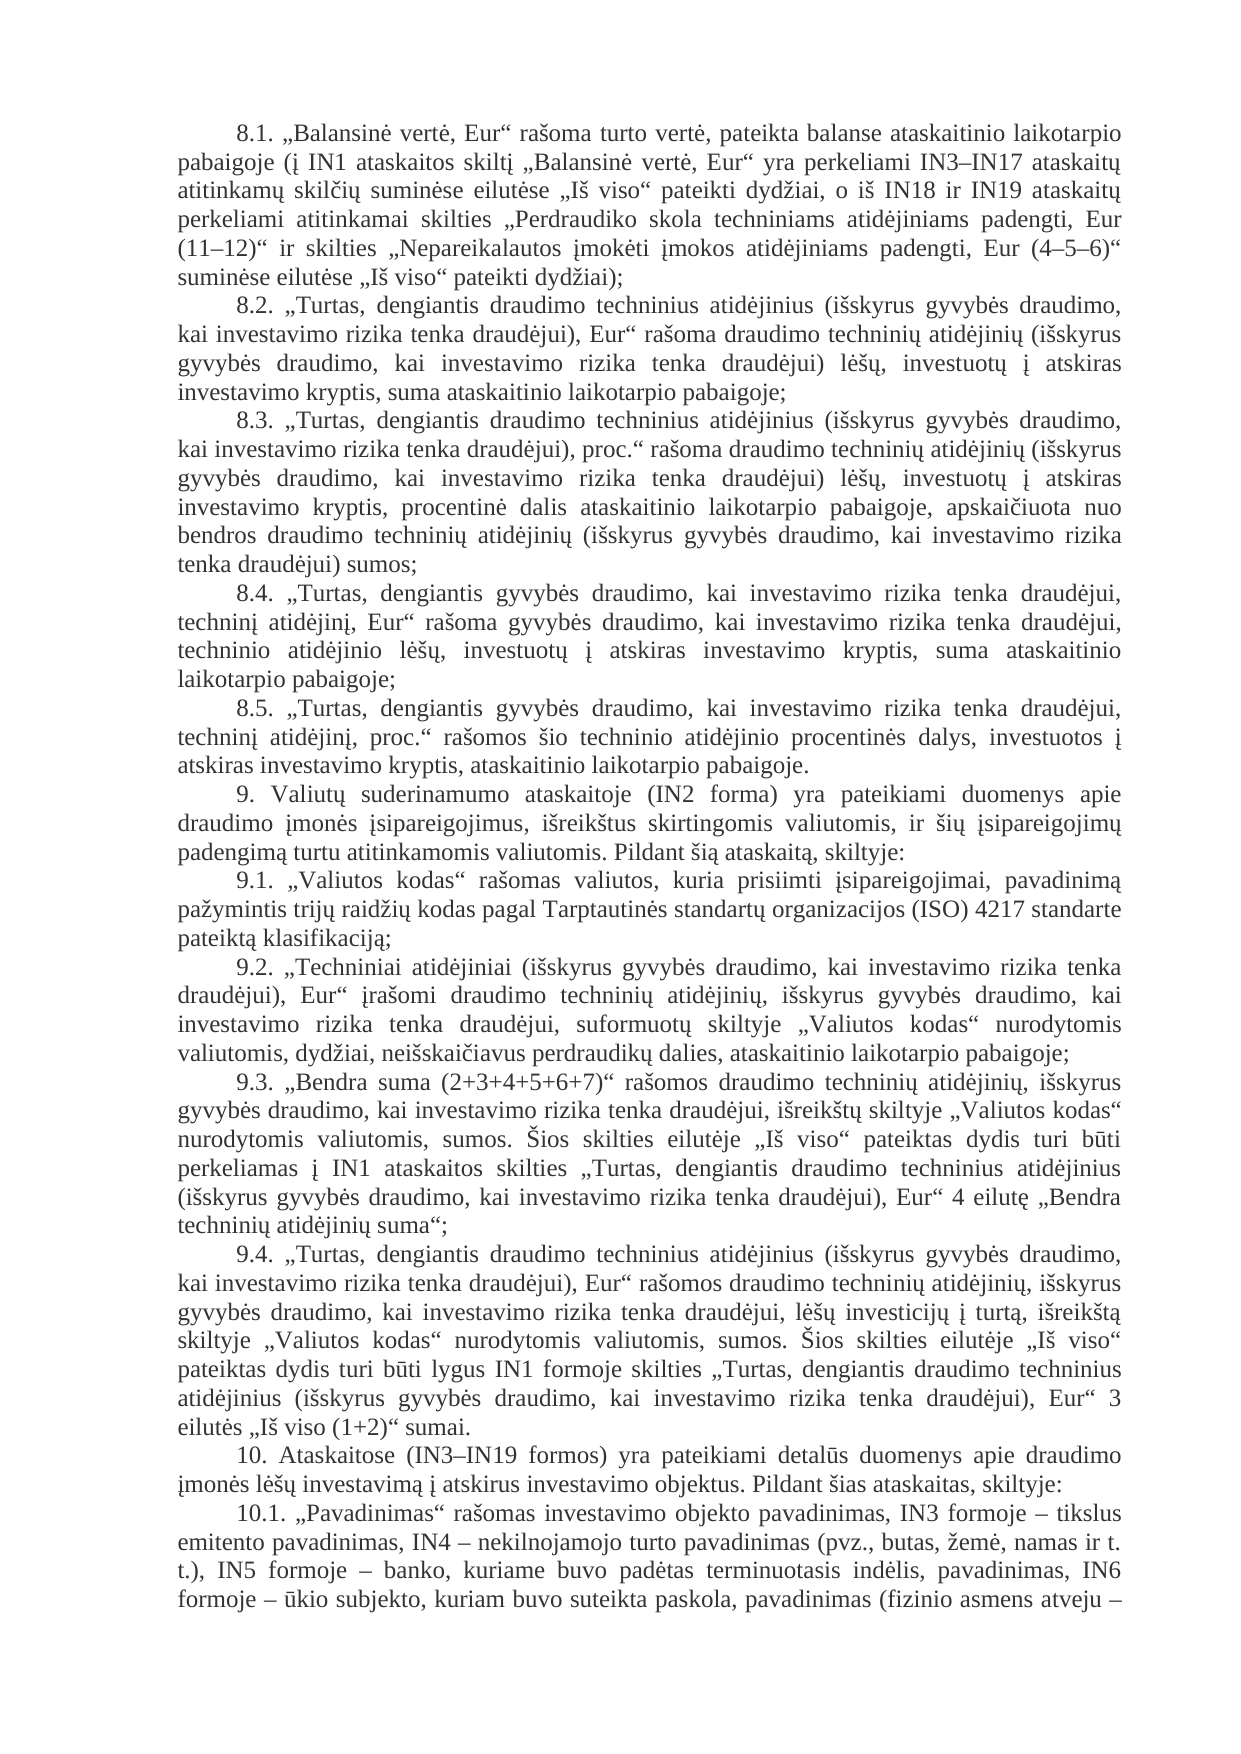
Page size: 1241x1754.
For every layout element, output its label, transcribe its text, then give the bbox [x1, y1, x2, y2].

text 10.1. „Pavadinimas“ rašomas investavimo objekto pavadinimas, IN3 formoje – tikslus emitento pavadinimas, IN4 – nekilnojamojo turto pavadinimas (pvz., butas, žemė, namas ir t. t.), IN5 formoje – banko, kuriame buvo padėtas terminuotasis indėlis, pavadinimas, IN6 formoje – ūkio subjekto, kuriam buvo suteikta paskola, pavadinimas (fizinio asmens atveju – [177, 1498, 1122, 1613]
text 8.4. „Turtas, dengiantis gyvybės draudimo, kai investavimo rizika tenka draudėjui, techninį atidėjinį, Eur“ rašoma gyvybės draudimo, kai investavimo rizika tenka draudėjui, techninio atidėjinio lėšų, investuotų į atskiras investavimo kryptis, suma ataskaitinio laikotarpio pabaigoje; [177, 578, 1122, 693]
text 9.2. „Techniniai atidėjiniai (išskyrus gyvybės draudimo, kai investavimo rizika tenka draudėjui), Eur“ įrašomi draudimo techninių atidėjinių, išskyrus gyvybės draudimo, kai investavimo rizika tenka draudėjui, suformuotų skiltyje „Valiutos kodas“ nurodytomis valiutomis, dydžiai, neišskaičiavus perdraudikų dalies, ataskaitinio laikotarpio pabaigoje; [177, 952, 1122, 1067]
text 8.5. „Turtas, dengiantis gyvybės draudimo, kai investavimo rizika tenka draudėjui, techninį atidėjinį, proc.“ rašomos šio techninio atidėjinio procentinės dalys, investuotos į atskiras investavimo kryptis, ataskaitinio laikotarpio pabaigoje. [177, 693, 1122, 779]
text 8.3. „Turtas, dengiantis draudimo techninius atidėjinius (išskyrus gyvybės draudimo, kai investavimo rizika tenka draudėjui), proc.“ rašoma draudimo techninių atidėjinių (išskyrus gyvybės draudimo, kai investavimo rizika tenka draudėjui) lėšų, investuotų į atskiras investavimo kryptis, procentinė dalis ataskaitinio laikotarpio pabaigoje, apskaičiuota nuo bendros draudimo techninių atidėjinių (išskyrus gyvybės draudimo, kai investavimo rizika tenka draudėjui) sumos; [177, 406, 1122, 578]
text 9.1. „Valiutos kodas“ rašomas valiutos, kuria prisiimti įsipareigojimai, pavadinimą pažymintis trijų raidžių kodas pagal Tarptautinės standartų organizacijos (ISO) 4217 standarte pateiktą klasifikaciją; [177, 866, 1122, 952]
text 8.2. „Turtas, dengiantis draudimo techninius atidėjinius (išskyrus gyvybės draudimo, kai investavimo rizika tenka draudėjui), Eur“ rašoma draudimo techninių atidėjinių (išskyrus gyvybės draudimo, kai investavimo rizika tenka draudėjui) lėšų, investuotų į atskiras investavimo kryptis, suma ataskaitinio laikotarpio pabaigoje; [177, 291, 1122, 406]
text 10. Ataskaitose (IN3–IN19 formos) yra pateikiami detalūs duomenys apie draudimo įmonės lėšų investavimą į atskirus investavimo objektus. Pildant šias ataskaitas, skiltyje: [177, 1441, 1122, 1498]
text 9.4. „Turtas, dengiantis draudimo techninius atidėjinius (išskyrus gyvybės draudimo, kai investavimo rizika tenka draudėjui), Eur“ rašomos draudimo techninių atidėjinių, išskyrus gyvybės draudimo, kai investavimo rizika tenka draudėjui, lėšų investicijų į turtą, išreikštą skiltyje „Valiutos kodas“ nurodytomis valiutomis, sumos. Šios skilties eilutėje „Iš viso“ pateiktas dydis turi būti lygus IN1 formoje skilties „Turtas, dengiantis draudimo techninius atidėjinius (išskyrus gyvybės draudimo, kai investavimo rizika tenka draudėjui), Eur“ 3 eilutės „Iš viso (1+2)“ sumai. [177, 1239, 1122, 1441]
text 9. Valiutų suderinamumo ataskaitoje (IN2 forma) yra pateikiami duomenys apie draudimo įmonės įsipareigojimus, išreikštus skirtingomis valiutomis, ir šių įsipareigojimų padengimą turtu atitinkamomis valiutomis. Pildant šią ataskaitą, skiltyje: [177, 779, 1122, 866]
text 8.1. „Balansinė vertė, Eur“ rašoma turto vertė, pateikta balanse ataskaitinio laikotarpio pabaigoje (į IN1 ataskaitos skiltį „Balansinė vertė, Eur“ yra perkeliami IN3–IN17 ataskaitų atitinkamų skilčių suminėse eilutėse „Iš viso“ pateikti dydžiai, o iš IN18 ir IN19 ataskaitų perkeliami atitinkamai skilties „Perdraudiko skola techniniams atidėjiniams padengti, Eur (11–12)“ ir skilties „Nepareikalautos įmokėti įmokos atidėjiniams padengti, Eur (4–5–6)“ suminėse eilutėse „Iš viso“ pateikti dydžiai); [177, 118, 1122, 291]
text 9.3. „Bendra suma (2+3+4+5+6+7)“ rašomos draudimo techninių atidėjinių, išskyrus gyvybės draudimo, kai investavimo rizika tenka draudėjui, išreikštų skiltyje „Valiutos kodas“ nurodytomis valiutomis, sumos. Šios skilties eilutėje „Iš viso“ pateiktas dydis turi būti perkeliamas į IN1 ataskaitos skilties „Turtas, dengiantis draudimo techninius atidėjinius (išskyrus gyvybės draudimo, kai investavimo rizika tenka draudėjui), Eur“ 4 eilutę „Bendra techninių atidėjinių suma“; [177, 1067, 1122, 1239]
